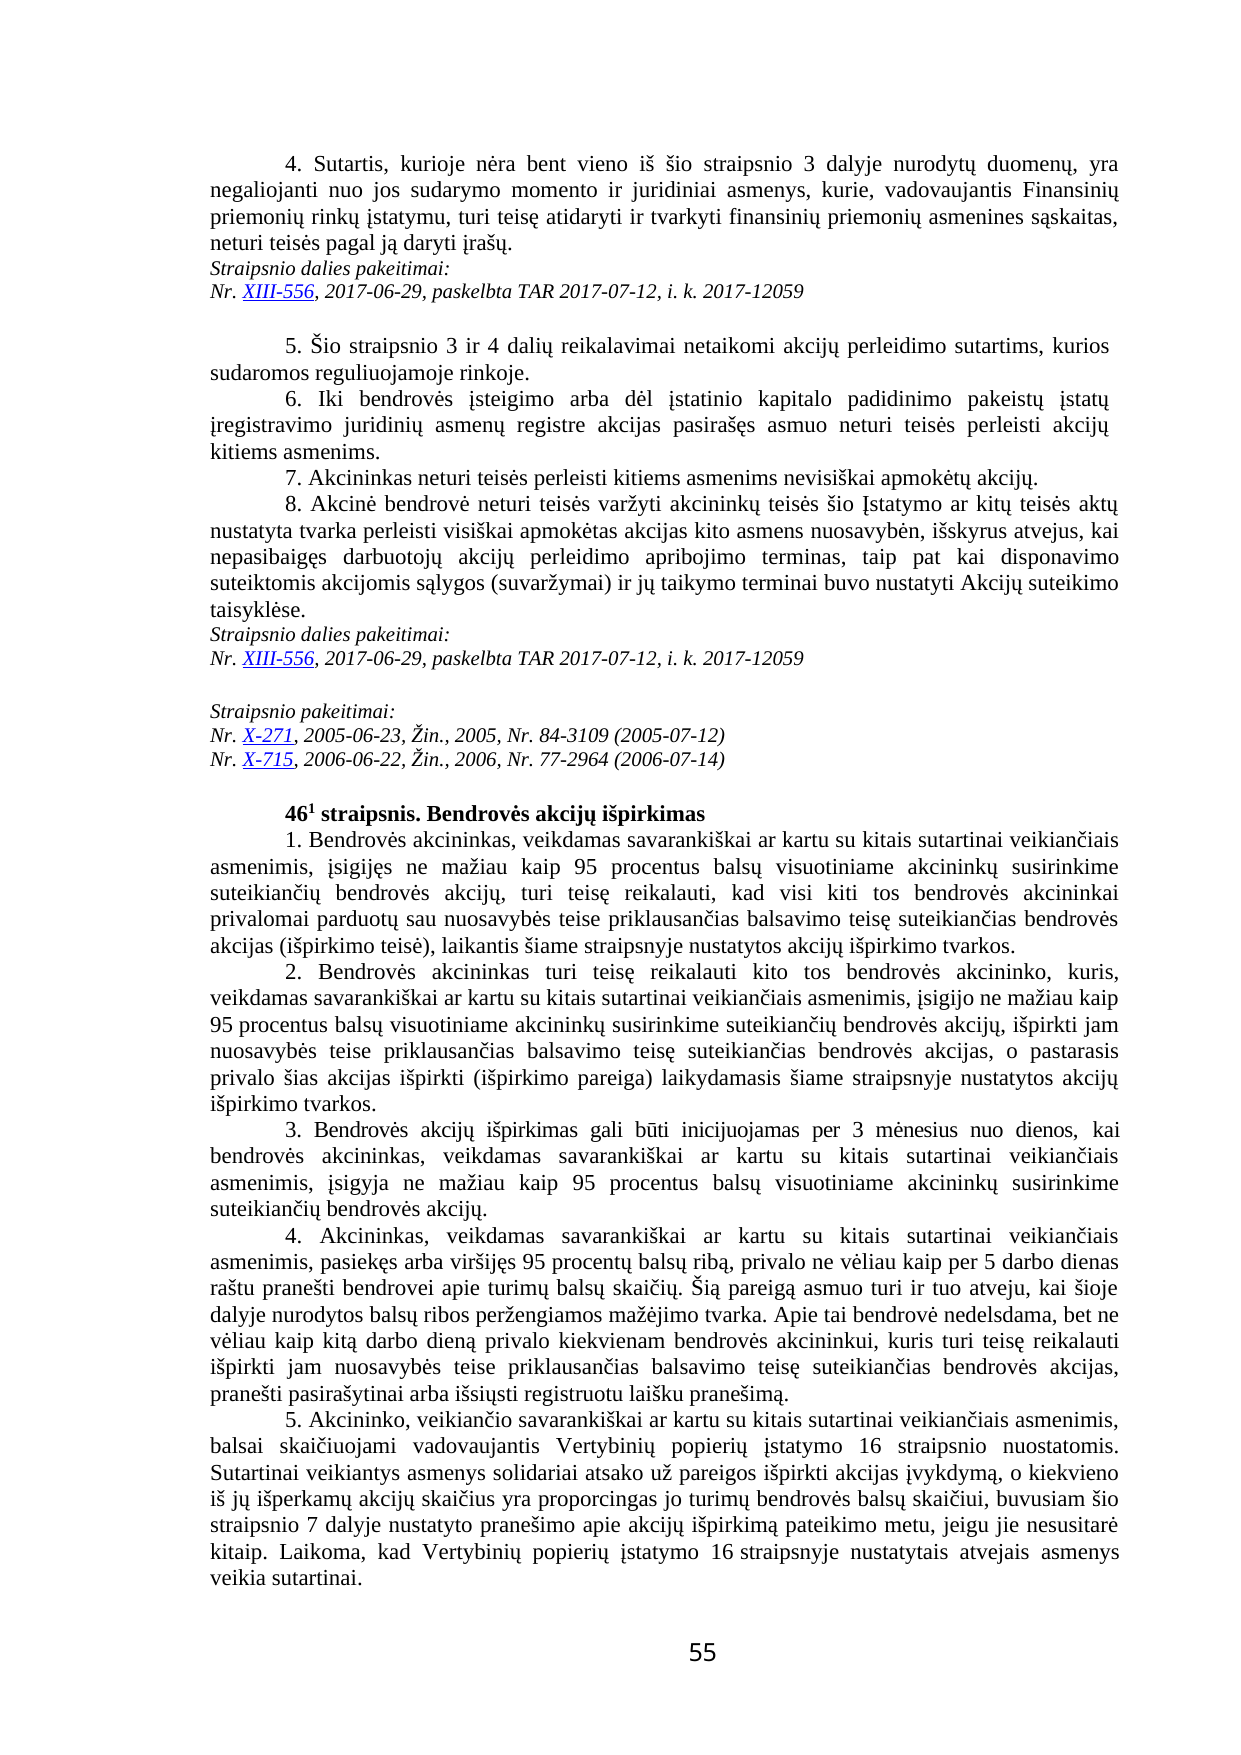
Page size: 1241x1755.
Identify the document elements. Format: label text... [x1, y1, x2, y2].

text 6. Iki bendrovės įsteigimo arba dėl įstatinio kapitalo padidinimo pakeistų įstatų įregistravimo juridinių asmenų registre akcijas pasirašęs asmuo neturi teisės perleisti akcijų kitiems asmenims. [210, 385, 1111, 464]
text 8. Akcinė bendrovė neturi teisės varžyti akcininkų teisės šio Įstatymo ar kitų teisės aktų nustatyta tvarka perleisti visiškai apmokėtas akcijas kito asmens nuosavybėn, išskyrus atvejus, kai nepasibaigęs darbuotojų akcijų perleidimo apribojimo terminas, taip pat kai disponavimo suteiktomis akcijomis sąlygos (suvaržymai) ir jų taikymo terminai buvo nustatyti Akcijų suteikimo taisyklėse. [210, 490, 1120, 622]
text 5. Akcininko, veikiančio savarankiškai ar kartu su kitais sutartinai veikiančiais asmenimis, balsai skaičiuojami vadovaujantis Vertybinių popierių įstatymo 16 straipsnio nuostatomis. Sutartinai veikiantys asmenys solidariai atsako už pareigos išpirkti akcijas įvykdymą, o kiekvieno iš jų išperkamų akcijų skaičius yra proporcingas jo turimų bendrovės balsų skaičiui, buvusiam šio straipsnio 7 dalyje nustatyto pranešimo apie akcijų išpirkimą pateikimo metu, jeigu jie nesusitarė kitaip. Laikoma, kad Vertybinių popierių įstatymo 16 straipsnyje nustatytais atvejais asmenys veikia sutartinai. [210, 1406, 1120, 1591]
text Straipsnio dalies pakeitimai: [210, 255, 1120, 279]
text Nr. X-715, 2006-06-22, Žin., 2006, Nr. 77-2964 (2006-07-14) [210, 747, 1111, 771]
text 2. Bendrovės akcininkas turi teisę reikalauti kito tos bendrovės akcininko, kuris, veikdamas savarankiškai ar kartu su kitais sutartinai veikiančiais asmenimis, įsigijo ne mažiau kaip 95 procentus balsų visuotiniame akcininkų susirinkime suteikiančių bendrovės akcijų, išpirkti jam nuosavybės teise priklausančias balsavimo teisę suteikiančias bendrovės akcijas, o pastarasis privalo šias akcijas išpirkti (išpirkimo pareiga) laikydamasis šiame straipsnyje nustatytos akcijų išpirkimo tvarkos. [210, 958, 1120, 1116]
text 5. Šio straipsnio 3 ir 4 dalių reikalavimai netaikomi akcijų perleidimo sutartims, kurios sudaromos reguliuojamoje rinkoje. [210, 332, 1111, 385]
text 461 straipsnis. Bendrovės akcijų išpirkimas [210, 800, 1120, 826]
text Straipsnio dalies pakeitimai: [210, 622, 1120, 646]
text Nr. X-271, 2005-06-23, Žin., 2005, Nr. 84-3109 (2005-07-12) [210, 723, 1111, 747]
text 7. Akcininkas neturi teisės perleisti kitiems asmenims nevisiškai apmokėtų akcijų. [210, 464, 1111, 490]
text 3. Bendrovės akcijų išpirkimas gali būti inicijuojamas per 3 mėnesius nuo dienos, kai bendrovės akcininkas, veikdamas savarankiškai ar kartu su kitais sutartinai veikiančiais asmenimis, įsigyja ne mažiau kaip 95 procentus balsų visuotiniame akcininkų susirinkime suteikiančių bendrovės akcijų. [210, 1116, 1120, 1222]
text 4. Sutartis, kurioje nėra bent vieno iš šio straipsnio 3 dalyje nurodytų duomenų, yra negaliojanti nuo jos sudarymo momento ir juridiniai asmenys, kurie, vadovaujantis Finansinių priemonių rinkų įstatymu, turi teisę atidaryti ir tvarkyti finansinių priemonių asmenines sąskaitas, neturi teisės pagal ją daryti įrašų. [210, 150, 1120, 255]
text Nr. XIII-556, 2017-06-29, paskelbta TAR 2017-07-12, i. k. 2017-12059 [210, 646, 1120, 670]
text Nr. XIII-556, 2017-06-29, paskelbta TAR 2017-07-12, i. k. 2017-12059 [210, 279, 1120, 303]
text 1. Bendrovės akcininkas, veikdamas savarankiškai ar kartu su kitais sutartinai veikiančiais asmenimis, įsigijęs ne mažiau kaip 95 procentus balsų visuotiniame akcininkų susirinkime suteikiančių bendrovės akcijų, turi teisę reikalauti, kad visi kiti tos bendrovės akcininkai privalomai parduotų sau nuosavybės teise priklausančias balsavimo teisę suteikiančias bendrovės akcijas (išpirkimo teisė), laikantis šiame straipsnyje nustatytos akcijų išpirkimo tvarkos. [210, 826, 1120, 958]
text 4. Akcininkas, veikdamas savarankiškai ar kartu su kitais sutartinai veikiančiais asmenimis, pasiekęs arba viršijęs 95 procentų balsų ribą, privalo ne vėliau kaip per 5 darbo dienas raštu pranešti bendrovei apie turimų balsų skaičių. Šią pareigą asmuo turi ir tuo atveju, kai šioje dalyje nurodytos balsų ribos peržengiamos mažėjimo tvarka. Apie tai bendrovė nedelsdama, bet ne vėliau kaip kitą darbo dieną privalo kiekvienam bendrovės akcininkui, kuris turi teisę reikalauti išpirkti jam nuosavybės teise priklausančias balsavimo teisę suteikiančias bendrovės akcijas, pranešti pasirašytinai arba išsiųsti registruotu laišku pranešimą. [210, 1222, 1120, 1406]
text Straipsnio pakeitimai: [210, 699, 1111, 723]
